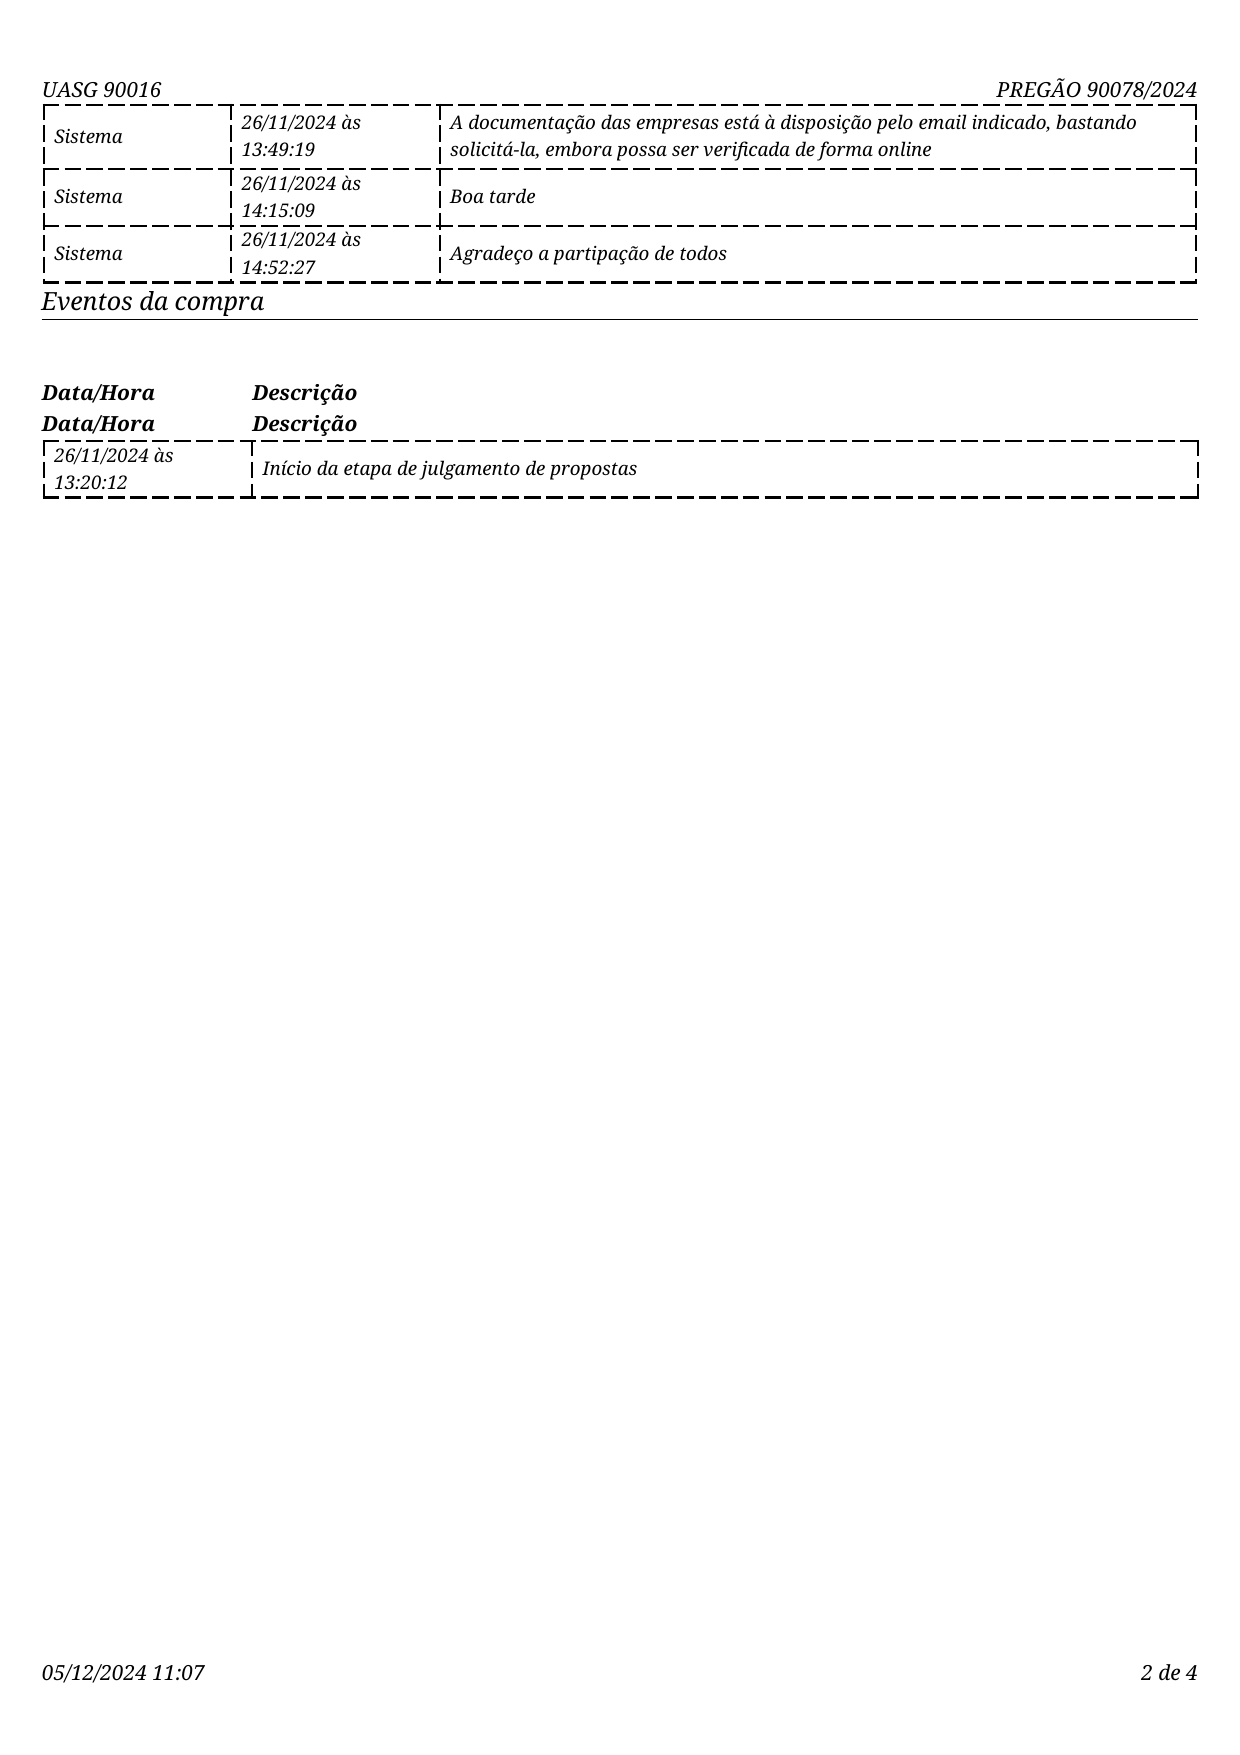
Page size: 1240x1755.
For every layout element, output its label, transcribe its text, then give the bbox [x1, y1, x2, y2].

table_cell Sistema [44, 225, 231, 281]
table_cell Agradeço a partipação de todos [440, 225, 1196, 281]
table_cell 26/11/2024 às 14:52:27 [231, 225, 439, 281]
table_header Início da etapa de julgamento de propostas [252, 440, 1198, 496]
table_cell A documentação das empresas está à disposição pelo email indicado, bastando solicitá-la, embora possa ser verificada de forma online [440, 104, 1196, 168]
text Data/Hora Descrição [42, 378, 1200, 407]
table_cell Boa tarde [440, 168, 1196, 225]
table_header 26/11/2024 às 13:20:12 [44, 440, 252, 496]
table_cell Sistema [44, 104, 231, 168]
subtitle Eventos da compra [41, 283, 1200, 317]
table_cell 26/11/2024 às 13:49:19 [231, 104, 439, 168]
text Data/Hora Descrição [42, 409, 1200, 437]
table_cell Sistema [44, 168, 231, 225]
table_cell 26/11/2024 às 14:15:09 [231, 168, 439, 225]
